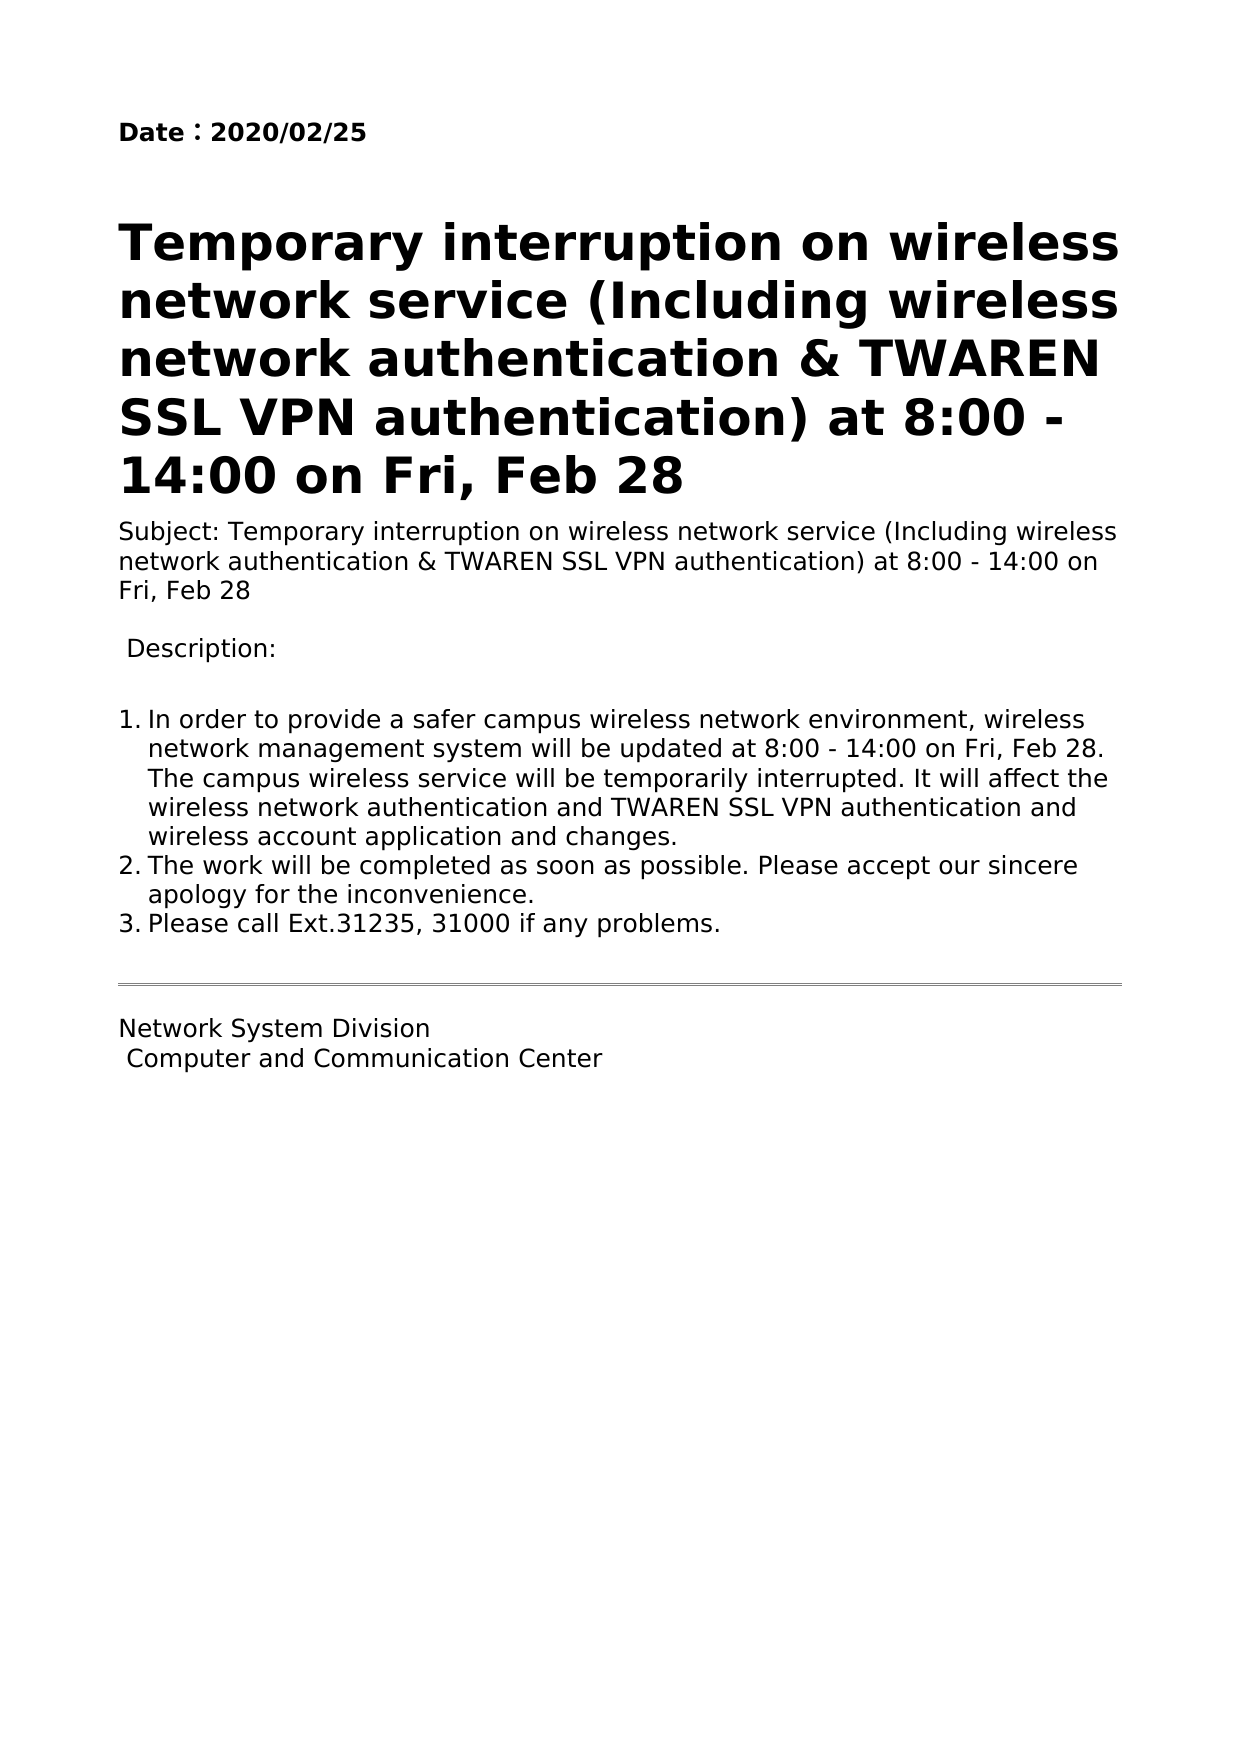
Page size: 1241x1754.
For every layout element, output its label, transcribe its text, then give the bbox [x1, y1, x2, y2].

list Please call Ext.31235, 31000 if any problems. [118, 909, 1122, 939]
list In order to provide a safer campus wireless network environment, wireless network management system will be updated at 8:00 - 14:00 on Fri, Feb 28. The campus wireless service will be temporarily interrupted. It will affect the wireless network authentication and TWAREN SSL VPN authentication and wireless account application and changes. [118, 705, 1122, 851]
list The work will be completed as soon as possible. Please accept our sincere apology for the inconvenience. [118, 851, 1122, 909]
text Network System Division Computer and Communication Center [118, 1014, 1122, 1073]
text Date：2020/02/25 [118, 118, 1122, 176]
text Subject: Temporary interruption on wireless network service (Including wireless network authentication & TWAREN SSL VPN authentication) at 8:00 - 14:00 on Fri, Feb 28 Description: [118, 518, 1122, 663]
subtitle Temporary interruption on wireless network service (Including wireless network authentication & TWAREN SSL VPN authentication) at 8:00 - 14:00 on Fri, Feb 28 [118, 214, 1122, 505]
